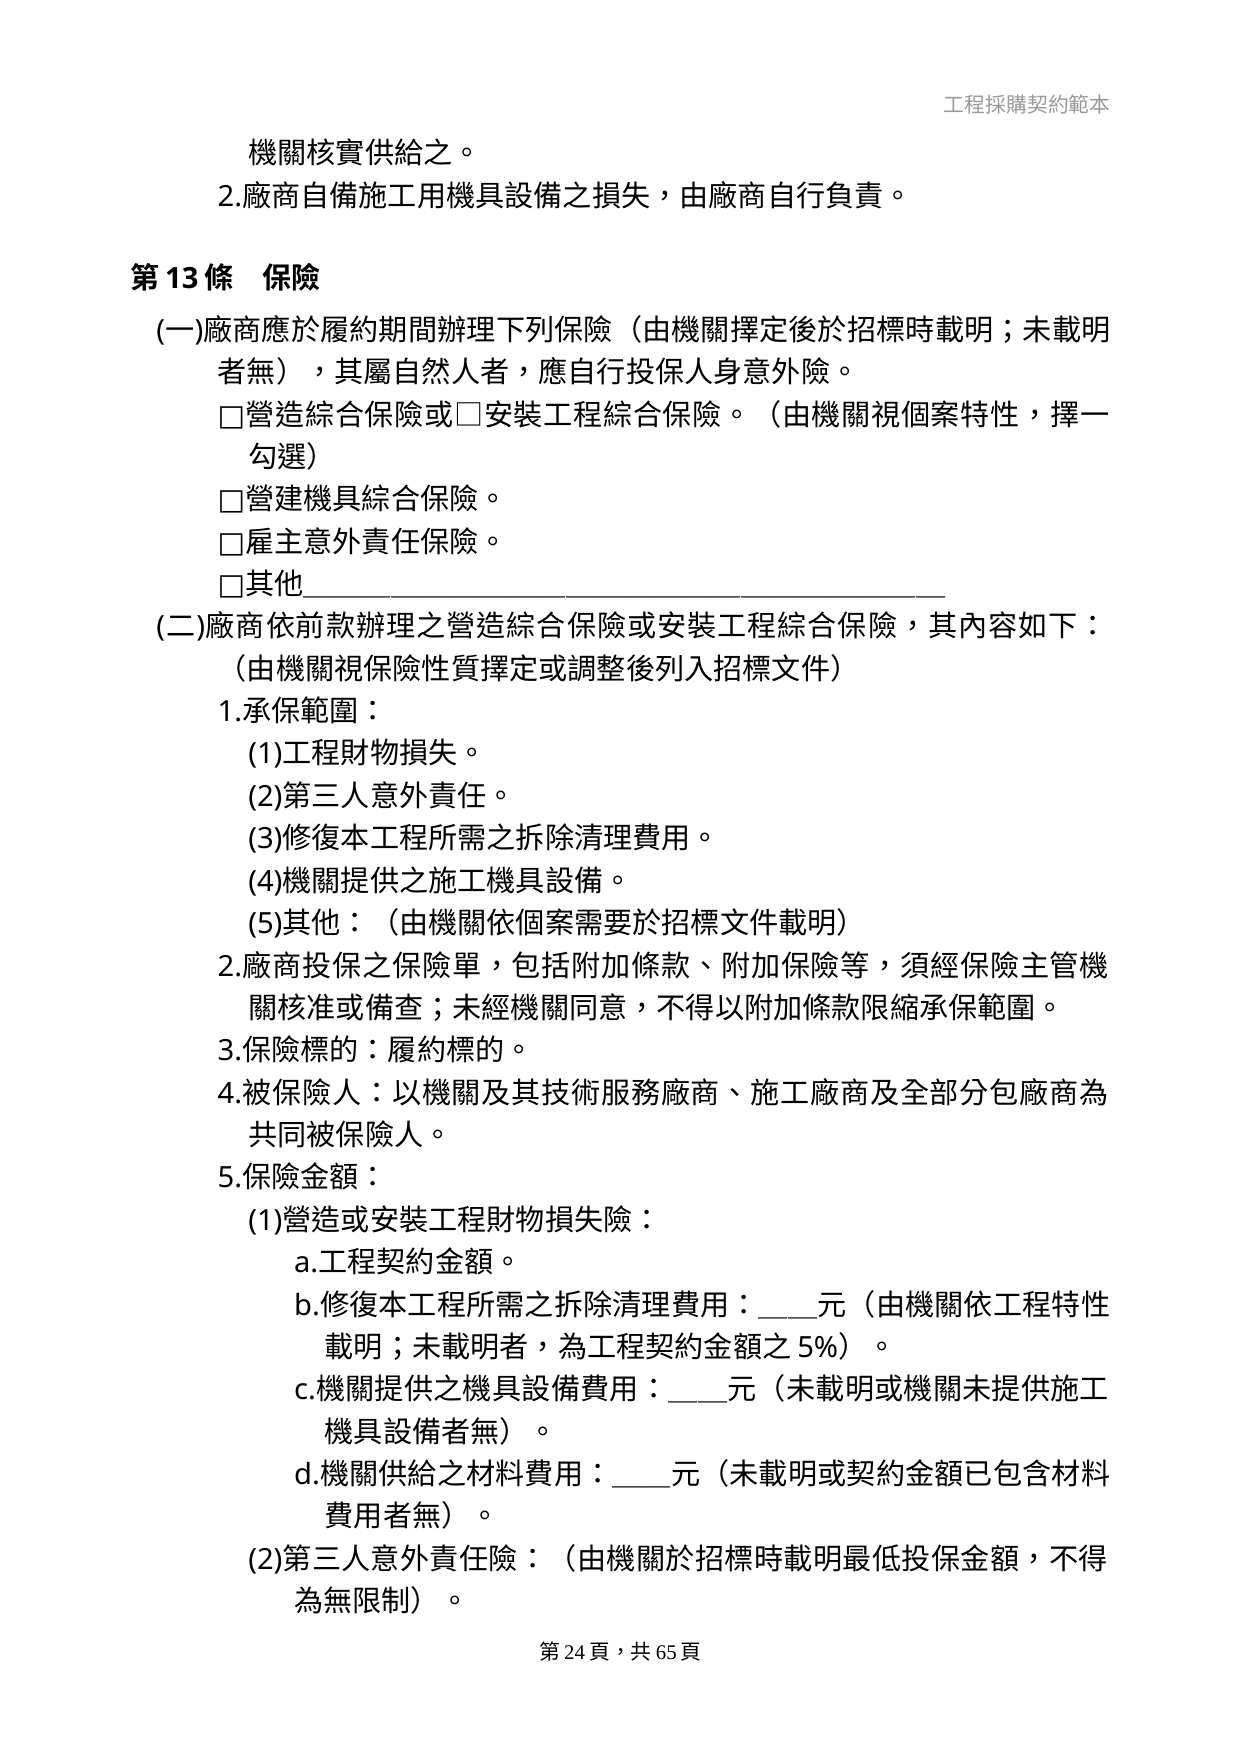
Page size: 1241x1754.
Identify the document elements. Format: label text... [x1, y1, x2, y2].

text □營建機具綜合保險。 [217, 476, 1110, 518]
text 5.保險金額： [217, 1154, 1110, 1196]
text (2)第三人意外責任。 [248, 772, 1110, 815]
text (4)機關提供之施工機具設備。 [248, 857, 1110, 900]
text □其他＿＿＿＿＿＿＿＿＿＿＿＿＿＿＿＿＿＿＿＿＿＿ [217, 561, 1110, 603]
text d.機關供給之材料費用：＿＿元（未載明或契約金額已包含材料費用者無）。 [294, 1451, 1110, 1535]
text (5)其他：（由機關依個案需要於招標文件載明） [248, 900, 1110, 942]
text a.工程契約金額。 [294, 1239, 1110, 1281]
text (一)廠商應於履約期間辦理下列保險（由機關擇定後於招標時載明；未載明者無），其屬自然人者，應自行投保人身意外險。 [156, 306, 1110, 391]
text 第13條 保險 [130, 254, 1110, 297]
text □營造綜合保險或□安裝工程綜合保險。（由機關視個案特性，擇一勾選） [217, 391, 1110, 476]
text 3.保險標的：履約標的。 [217, 1027, 1110, 1069]
text 1.承保範圍： [217, 688, 1110, 730]
text 2.廠商自備施工用機具設備之損失，由廠商自行負責。 [217, 172, 1110, 214]
text 2.廠商投保之保險單，包括附加條款、附加保險等，須經保險主管機關核准或備查；未經機關同意，不得以附加條款限縮承保範圍。 [217, 942, 1110, 1027]
text c.機關提供之機具設備費用：＿＿元（未載明或機關未提供施工機具設備者無）。 [294, 1366, 1110, 1451]
text b.修復本工程所需之拆除清理費用：＿＿元（由機關依工程特性載明；未載明者，為工程契約金額之5%）。 [294, 1281, 1110, 1366]
text (1)營造或安裝工程財物損失險： [248, 1196, 1110, 1239]
text (1)工程財物損失。 [248, 730, 1110, 772]
text 機關核實供給之。 [217, 130, 1110, 172]
text (3)修復本工程所需之拆除清理費用。 [248, 815, 1110, 857]
text (二)廠商依前款辦理之營造綜合保險或安裝工程綜合保險，其內容如下：（由機關視保險性質擇定或調整後列入招標文件） [156, 603, 1110, 688]
text □雇主意外責任保險。 [217, 518, 1110, 561]
text (2)第三人意外責任險：（由機關於招標時載明最低投保金額，不得為無限制）。 [248, 1535, 1110, 1620]
text 4.被保險人：以機關及其技術服務廠商、施工廠商及全部分包廠商為共同被保險人。 [217, 1069, 1110, 1154]
